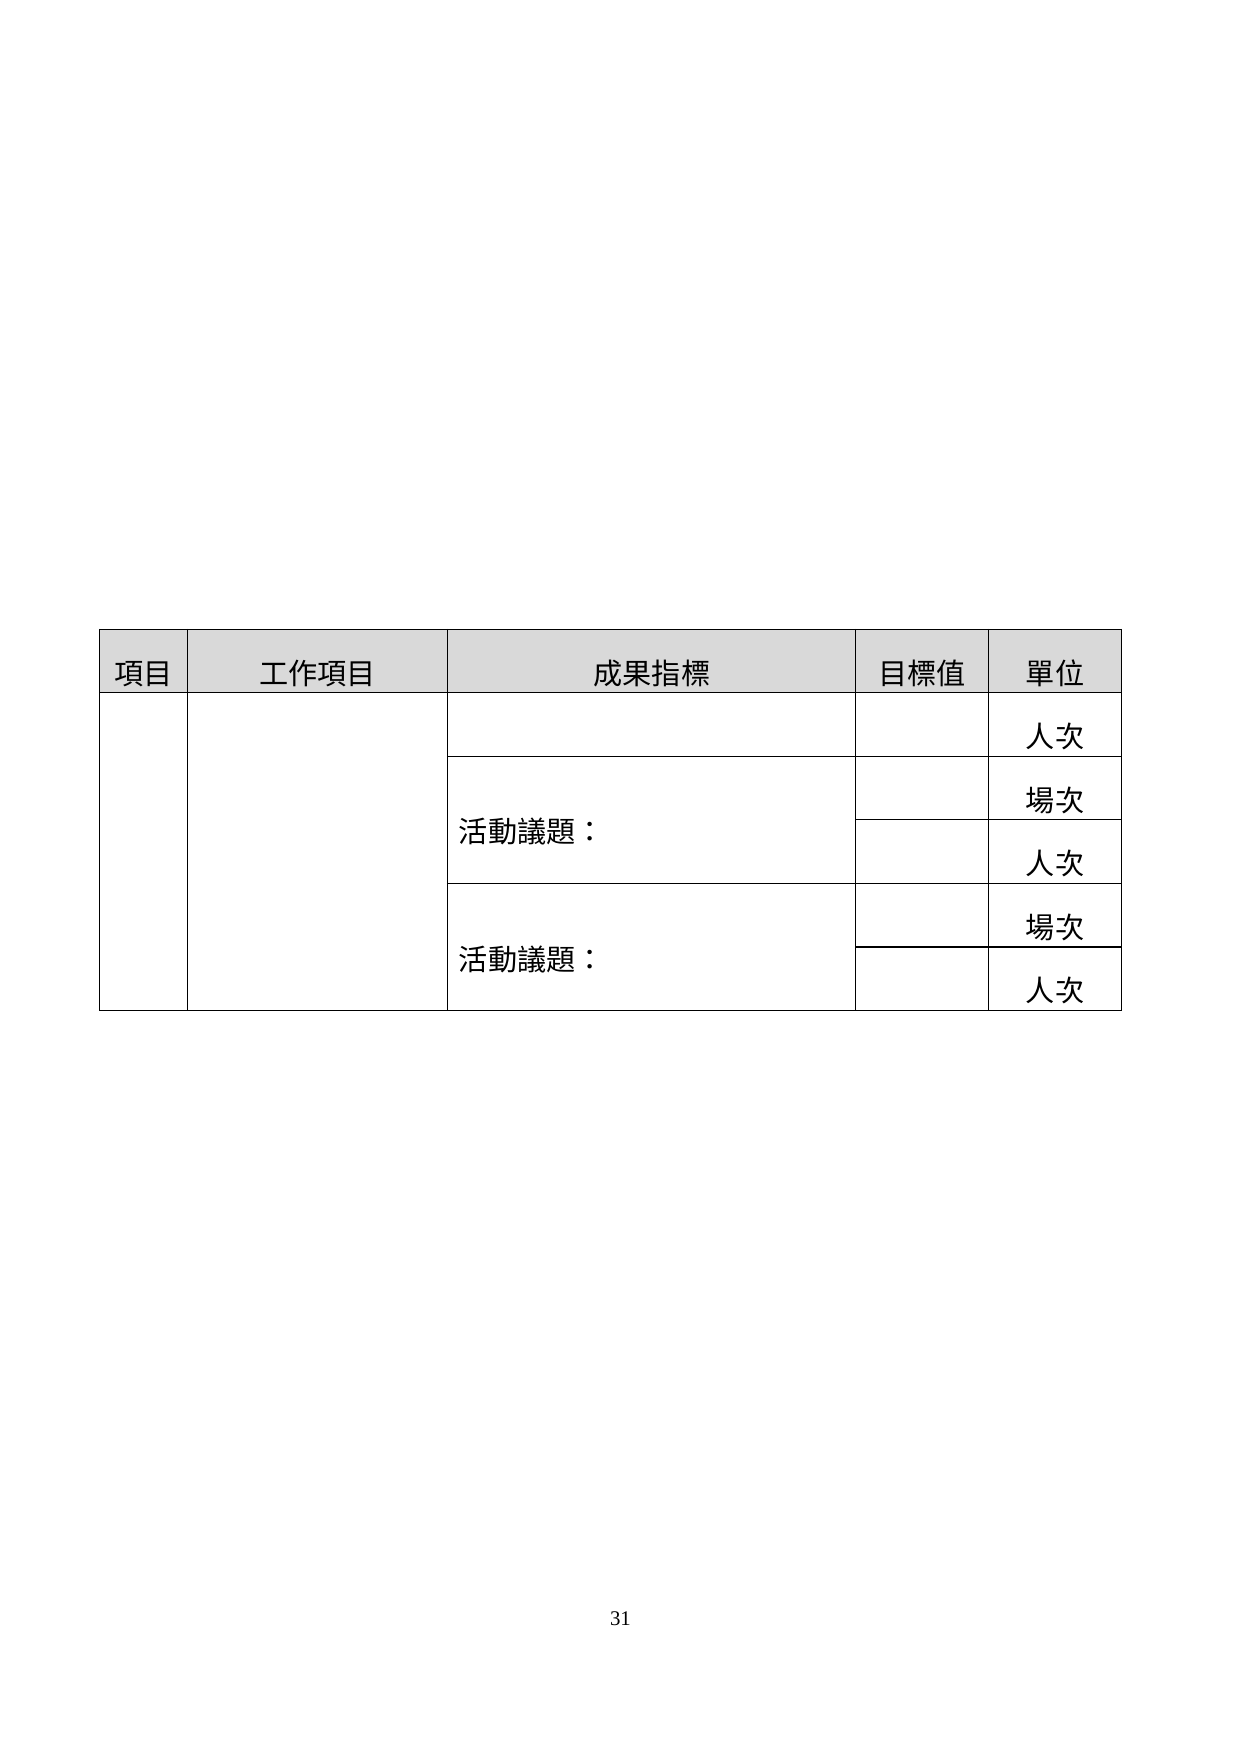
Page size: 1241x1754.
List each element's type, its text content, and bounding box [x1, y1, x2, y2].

table_cell 人次 [989, 693, 1121, 756]
table_cell 場次 [989, 757, 1121, 819]
table_cell 人次 [989, 948, 1121, 1010]
table_header 目標值 [856, 630, 988, 692]
table_cell 活動議題： [448, 884, 855, 1010]
table_cell [856, 820, 988, 883]
table_header 工作項目 [188, 630, 447, 692]
table_cell 場次 [989, 884, 1121, 946]
table_cell [856, 693, 988, 756]
table_cell [856, 884, 988, 946]
table_header 成果指標 [448, 630, 855, 692]
table_cell [856, 948, 988, 1010]
table_header 單位 [989, 630, 1121, 692]
table_header 項目 [100, 630, 187, 692]
table_cell [100, 693, 187, 1010]
table_cell [448, 693, 855, 756]
table_cell 活動議題： [448, 757, 855, 883]
table_cell 人次 [989, 820, 1121, 883]
table_cell [856, 757, 988, 819]
table_cell [188, 693, 447, 1010]
